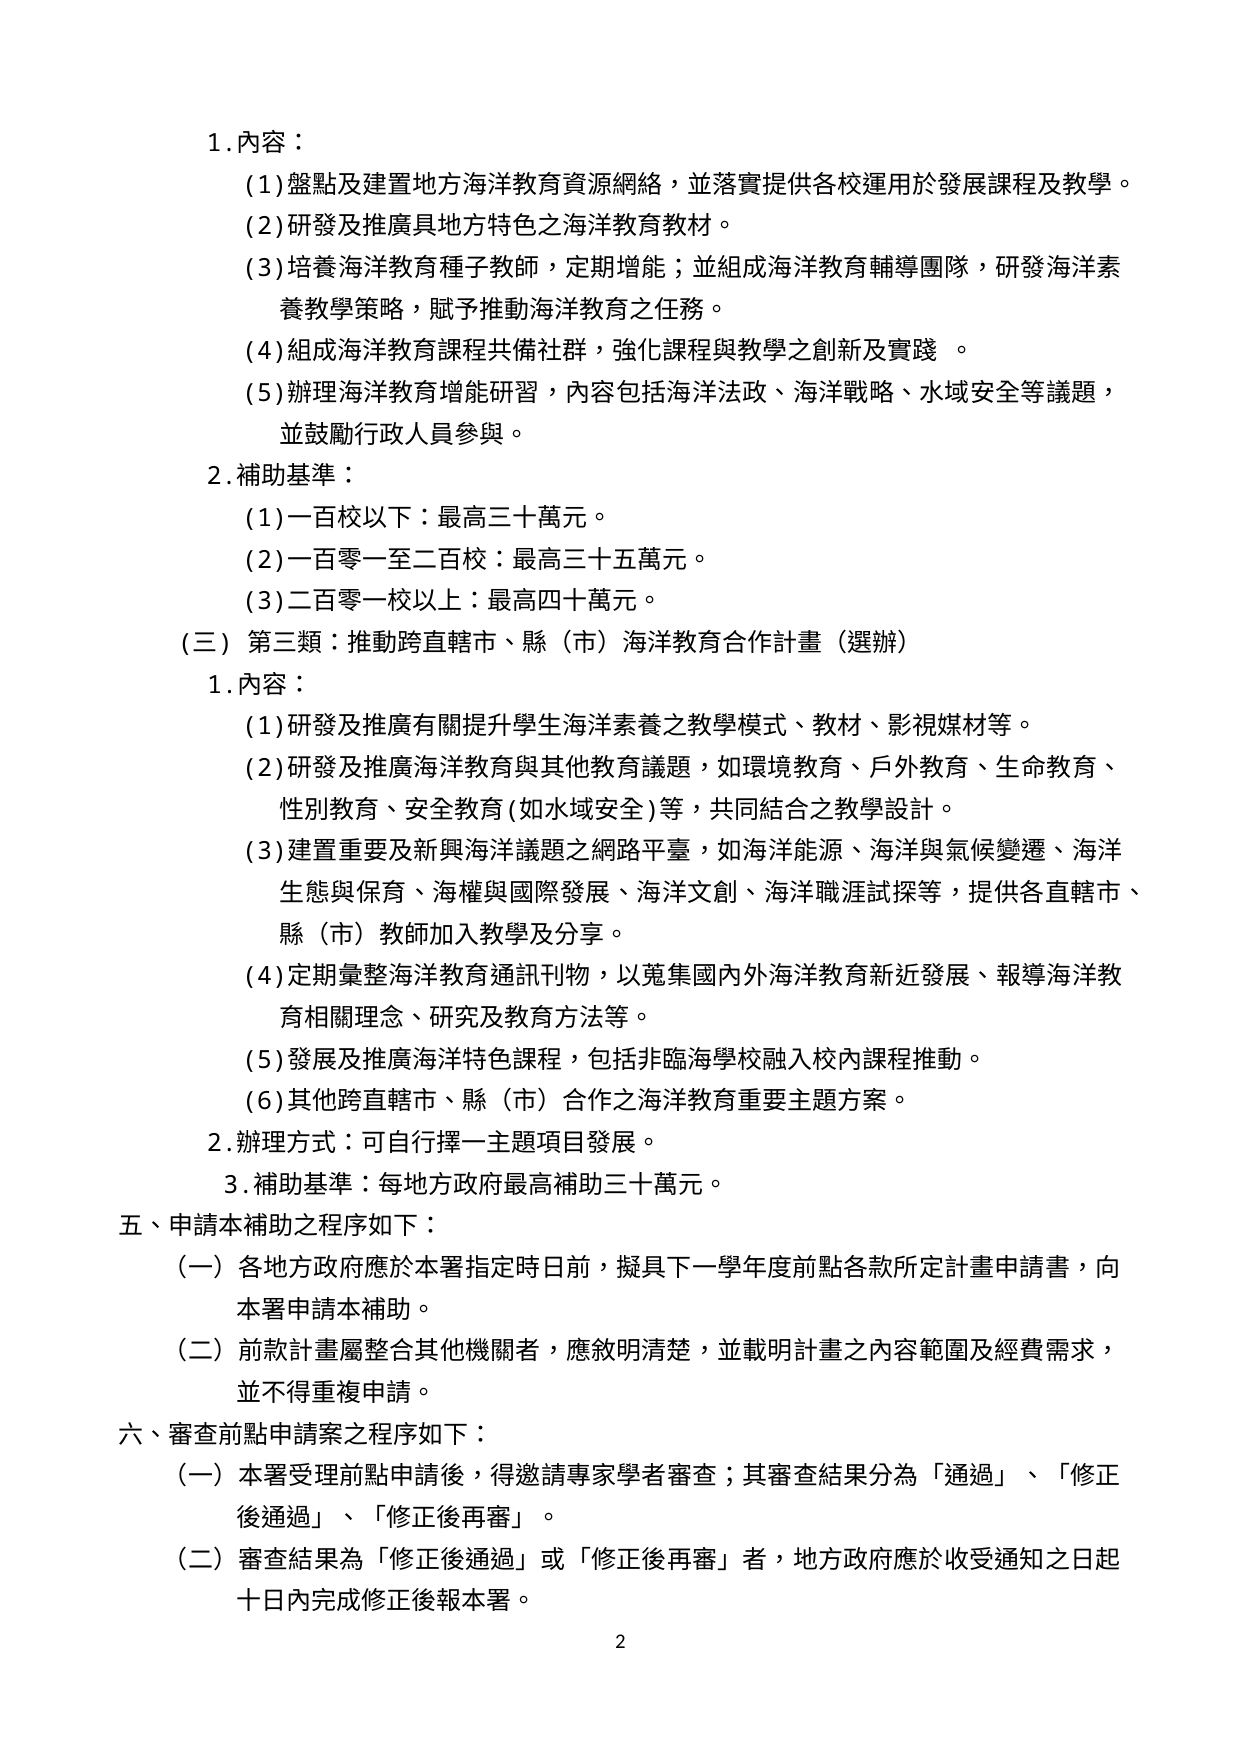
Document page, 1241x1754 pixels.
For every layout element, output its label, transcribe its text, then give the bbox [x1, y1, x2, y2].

text 2.補助基準： [206, 451, 1122, 493]
text (1)一百校以下：最高三十萬元。 [242, 493, 1122, 535]
text 1.內容： [207, 660, 1122, 701]
text (2)研發及推廣具地方特色之海洋教育教材。 [242, 201, 1122, 243]
text (3)培養海洋教育種子教師，定期增能；並組成海洋教育輔導團隊，研發海洋素養教學策略，賦予推動海洋教育之任務。 [242, 243, 1122, 326]
text (三) 第三類：推動跨直轄市、縣（市）海洋教育合作計畫（選辦） [163, 618, 1122, 660]
text (5)發展及推廣海洋特色課程，包括非臨海學校融入校內課程推動。 [242, 1035, 1122, 1076]
text 六、審查前點申請案之程序如下： [118, 1410, 1122, 1451]
text (1)研發及推廣有關提升學生海洋素養之教學模式、教材、影視媒材等。 [242, 701, 1122, 743]
text 3.補助基準：每地方政府最高補助三十萬元。 [118, 1160, 1122, 1201]
text （二）前款計畫屬整合其他機關者，應敘明清楚，並載明計畫之內容範圍及經費需求，並不得重複申請。 [163, 1326, 1122, 1410]
text (4)組成海洋教育課程共備社群，強化課程與教學之創新及實踐 。 [242, 326, 1122, 368]
text (4)定期彙整海洋教育通訊刊物，以蒐集國內外海洋教育新近發展、報導海洋教育相關理念、研究及教育方法等。 [242, 951, 1122, 1035]
text 1.內容： [206, 118, 1122, 160]
text (2)一百零一至二百校：最高三十五萬元。 [242, 535, 1122, 576]
text 2.辦理方式：可自行擇一主題項目發展。 [207, 1118, 1122, 1160]
text (3)二百零一校以上：最高四十萬元。 [242, 576, 1122, 618]
text (1)盤點及建置地方海洋教育資源網絡，並落實提供各校運用於發展課程及教學。 [242, 160, 1122, 201]
text （二）審查結果為「修正後通過」或「修正後再審」者，地方政府應於收受通知之日起十日內完成修正後報本署。 [163, 1535, 1122, 1618]
text （一）各地方政府應於本署指定時日前，擬具下一學年度前點各款所定計畫申請書，向本署申請本補助。 [163, 1243, 1122, 1326]
text （一）本署受理前點申請後，得邀請專家學者審查；其審查結果分為「通過」、「修正後通過」、「修正後再審」。 [163, 1451, 1122, 1535]
text (2)研發及推廣海洋教育與其他教育議題，如環境教育、戶外教育、生命教育、性別教育、安全教育(如水域安全)等，共同結合之教學設計。 [242, 743, 1122, 826]
text (6)其他跨直轄市、縣（市）合作之海洋教育重要主題方案。 [242, 1076, 1122, 1118]
text (3)建置重要及新興海洋議題之網路平臺，如海洋能源、海洋與氣候變遷、海洋生態與保育、海權與國際發展、海洋文創、海洋職涯試探等，提供各直轄市、縣（市）教師加入教學及分享。 [242, 826, 1122, 951]
text (5)辦理海洋教育增能研習，內容包括海洋法政、海洋戰略、水域安全等議題，並鼓勵行政人員參與。 [242, 368, 1122, 451]
text 五、申請本補助之程序如下： [118, 1201, 1122, 1243]
